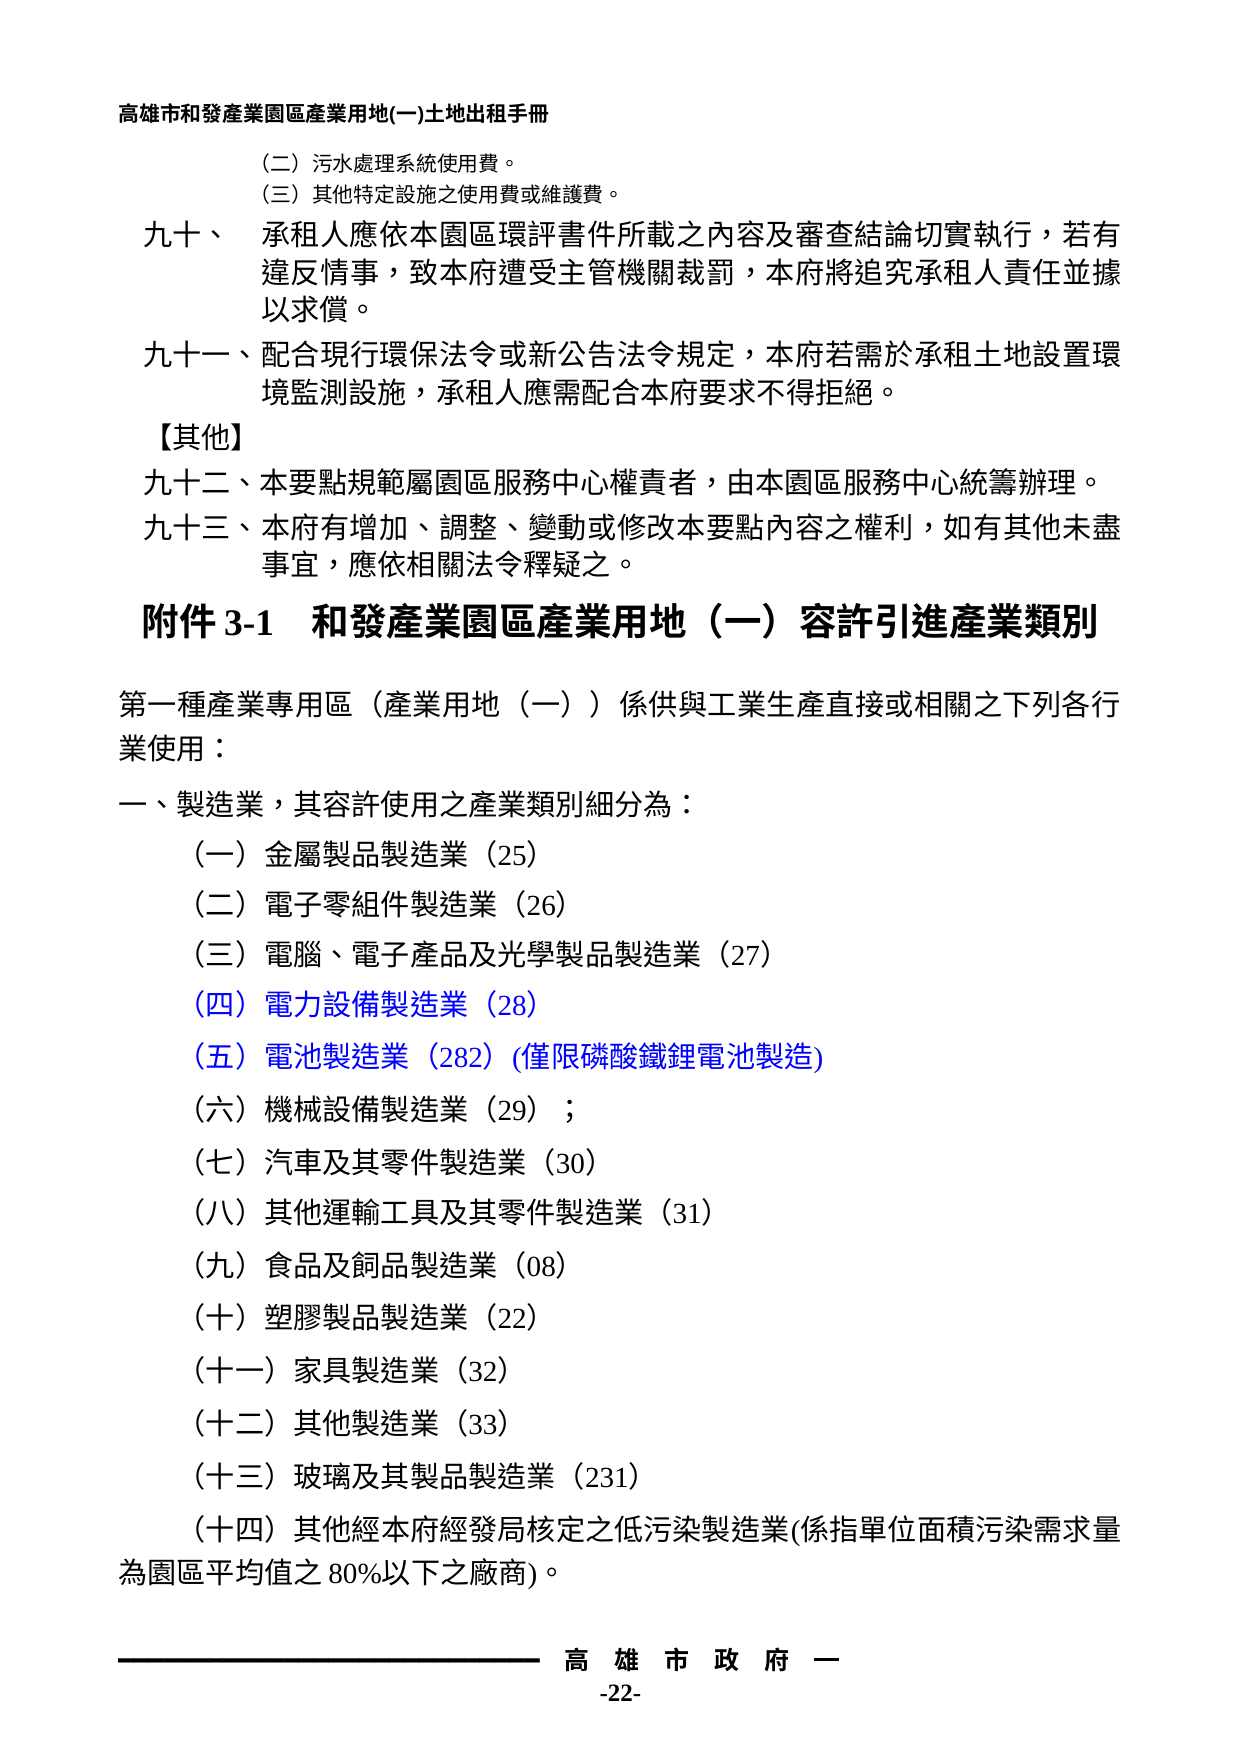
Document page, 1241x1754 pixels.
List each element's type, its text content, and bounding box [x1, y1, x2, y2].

text （十）塑膠製品製造業（22） [118, 1295, 1122, 1337]
text （十二）其他製造業（33） [118, 1401, 1122, 1443]
text 九十二、本要點規範屬園區服務中心權責者，由本園區服務中心統籌辦理。 [143, 463, 1122, 501]
text 【其他】 [143, 418, 1122, 456]
text （七）汽車及其零件製造業（30） [118, 1139, 1122, 1182]
subtitle 附件3-1 和發產業園區產業用地（一）容許引進產業類別 [118, 596, 1122, 647]
text 九十一、 配合現行環保法令或新公告法令規定，本府若需於承租土地設置環境監測設施，承租人應需配合本府要求不得拒絕。 [143, 336, 1122, 411]
text 九十三、 本府有增加、調整、變動或修改本要點內容之權利，如有其他未盡事宜，應依相關法令釋疑之。 [143, 508, 1122, 583]
text 九十、 承租人應依本園區環評書件所載之內容及審查結論切實執行，若有違反情事，致本府遭受主管機關裁罰，本府將追究承租人責任並據以求償。 [143, 216, 1122, 328]
text 一、製造業，其容許使用之產業類別細分為： [118, 784, 1122, 824]
text （九）食品及飼品製造業（08） [118, 1242, 1122, 1285]
text （四）電力設備製造業（28） [118, 984, 1122, 1024]
text （三）其他特定設施之使用費或維護費。 [249, 178, 1122, 208]
text （一）金屬製品製造業（25） [118, 834, 1122, 874]
text （八）其他運輸工具及其零件製造業（31） [118, 1192, 1122, 1232]
text （五）電池製造業（282）(僅限磷酸鐵鋰電池製造) [118, 1034, 1122, 1076]
text （十四）其他經本府經發局核定之低污染製造業(係指單位面積污染需求量為園區平均值之80%以下之廠商)。 [118, 1506, 1122, 1592]
text （三）電腦、電子產品及光學製品製造業（27） [118, 934, 1122, 974]
subtitle 第一種產業專用區（產業用地（一））係供與工業生產直接或相關之下列各行業使用： [118, 685, 1122, 768]
text （二）電子零組件製造業（26） [118, 884, 1122, 924]
text （十三）玻璃及其製品製造業（231） [118, 1453, 1122, 1496]
text （六）機械設備製造業（29）； [118, 1087, 1122, 1129]
text （十一）家具製造業（32） [118, 1348, 1122, 1390]
text （二）污水處理系統使用費。 [249, 148, 1122, 178]
